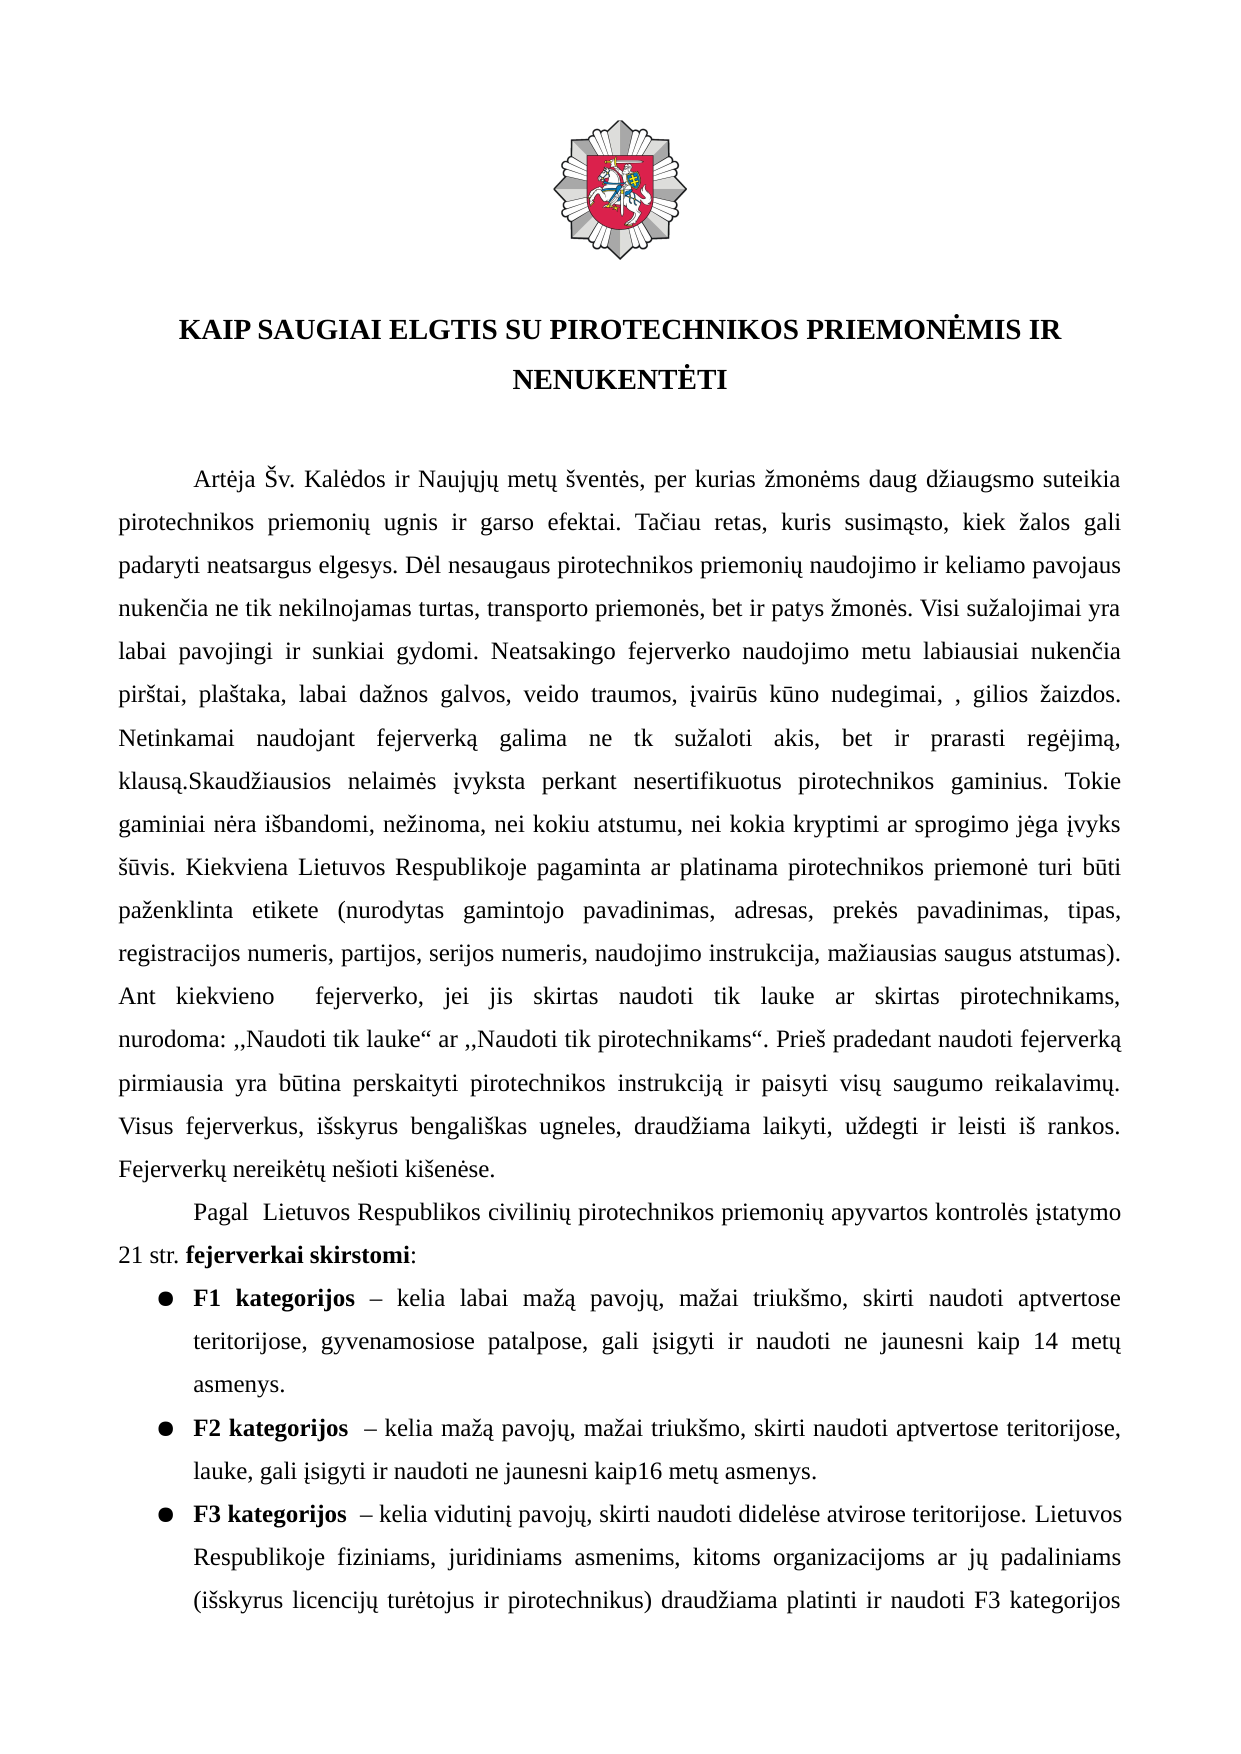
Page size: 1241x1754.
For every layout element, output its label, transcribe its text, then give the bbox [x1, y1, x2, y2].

list F3 kategorijos – kelia vidutinį pavojų, skirti naudoti didelėse atvirose teritorijose. Lietuvos Respublikoje fiziniams, juridiniams asmenims, kitoms organizacijoms ar jų padaliniams (išskyrus licencijų turėtojus ir pirotechnikus) draudžiama platinti ir naudoti F3 kategorijos [156, 1499, 1122, 1614]
text KAIP SAUGIAI ELGTIS SU PIROTECHNIKOS PRIEMONĖMIS IR NENUKENTĖTI [118, 312, 1122, 396]
text Pagal Lietuvos Respublikos civilinių pirotechnikos priemonių apyvartos kontrolės įstatymo 21 str. fejerverkai skirstomi: [118, 1197, 1122, 1269]
list F2 kategorijos – kelia mažą pavojų, mažai triukšmo, skirti naudoti aptvertose teritorijose, lauke, gali įsigyti ir naudoti ne jaunesni kaip16 metų asmenys. [156, 1413, 1122, 1484]
text Artėja Šv. Kalėdos ir Naujųjų metų šventės, per kurias žmonėms daug džiaugsmo suteikia pirotechnikos priemonių ugnis ir garso efektai. Tačiau retas, kuris susimąsto, kiek žalos gali padaryti neatsargus elgesys. Dėl nesaugaus pirotechnikos priemonių naudojimo ir keliamo pavojaus nukenčia ne tik nekilnojamas turtas, transporto priemonės, bet ir patys žmonės. Visi sužalojimai yra labai pavojingi ir sunkiai gydomi. Neatsakingo fejerverko naudojimo metu labiausiai nukenčia pirštai, plaštaka, labai dažnos galvos, veido traumos, įvairūs kūno nudegimai, , gilios žaizdos. Netinkamai naudojant fejerverką galima ne tk sužaloti akis, bet ir prarasti regėjimą, klausą.Skaudžiausios nelaimės įvyksta perkant nesertifikuotus pirotechnikos gaminius. Tokie gaminiai nėra išbandomi, nežinoma, nei kokiu atstumu, nei kokia kryptimi ar sprogimo jėga įvyks šūvis. Kiekviena Lietuvos Respublikoje pagaminta ar platinama pirotechnikos priemonė turi būti paženklinta etikete (nurodytas gamintojo pavadinimas, adresas, prekės pavadinimas, tipas, registracijos numeris, partijos, serijos numeris, naudojimo instrukcija, mažiausias saugus atstumas). Ant kiekvieno fejerverko, jei jis skirtas naudoti tik lauke ar skirtas pirotechnikams, nurodoma: ,,Naudoti tik lauke“ ar ,,Naudoti tik pirotechnikams“. Prieš pradedant naudoti fejerverką pirmiausia yra būtina perskaityti pirotechnikos instrukciją ir paisyti visų saugumo reikalavimų. Visus fejerverkus, išskyrus bengališkas ugneles, draudžiama laikyti, uždegti ir leisti iš rankos. Fejerverkų nereikėtų nešioti kišenėse. [118, 464, 1122, 1183]
list F1 kategorijos – kelia labai mažą pavojų, mažai triukšmo, skirti naudoti aptvertose teritorijose, gyvenamosiose patalpose, gali įsigyti ir naudoti ne jaunesni kaip 14 metų asmenys. [156, 1283, 1122, 1398]
